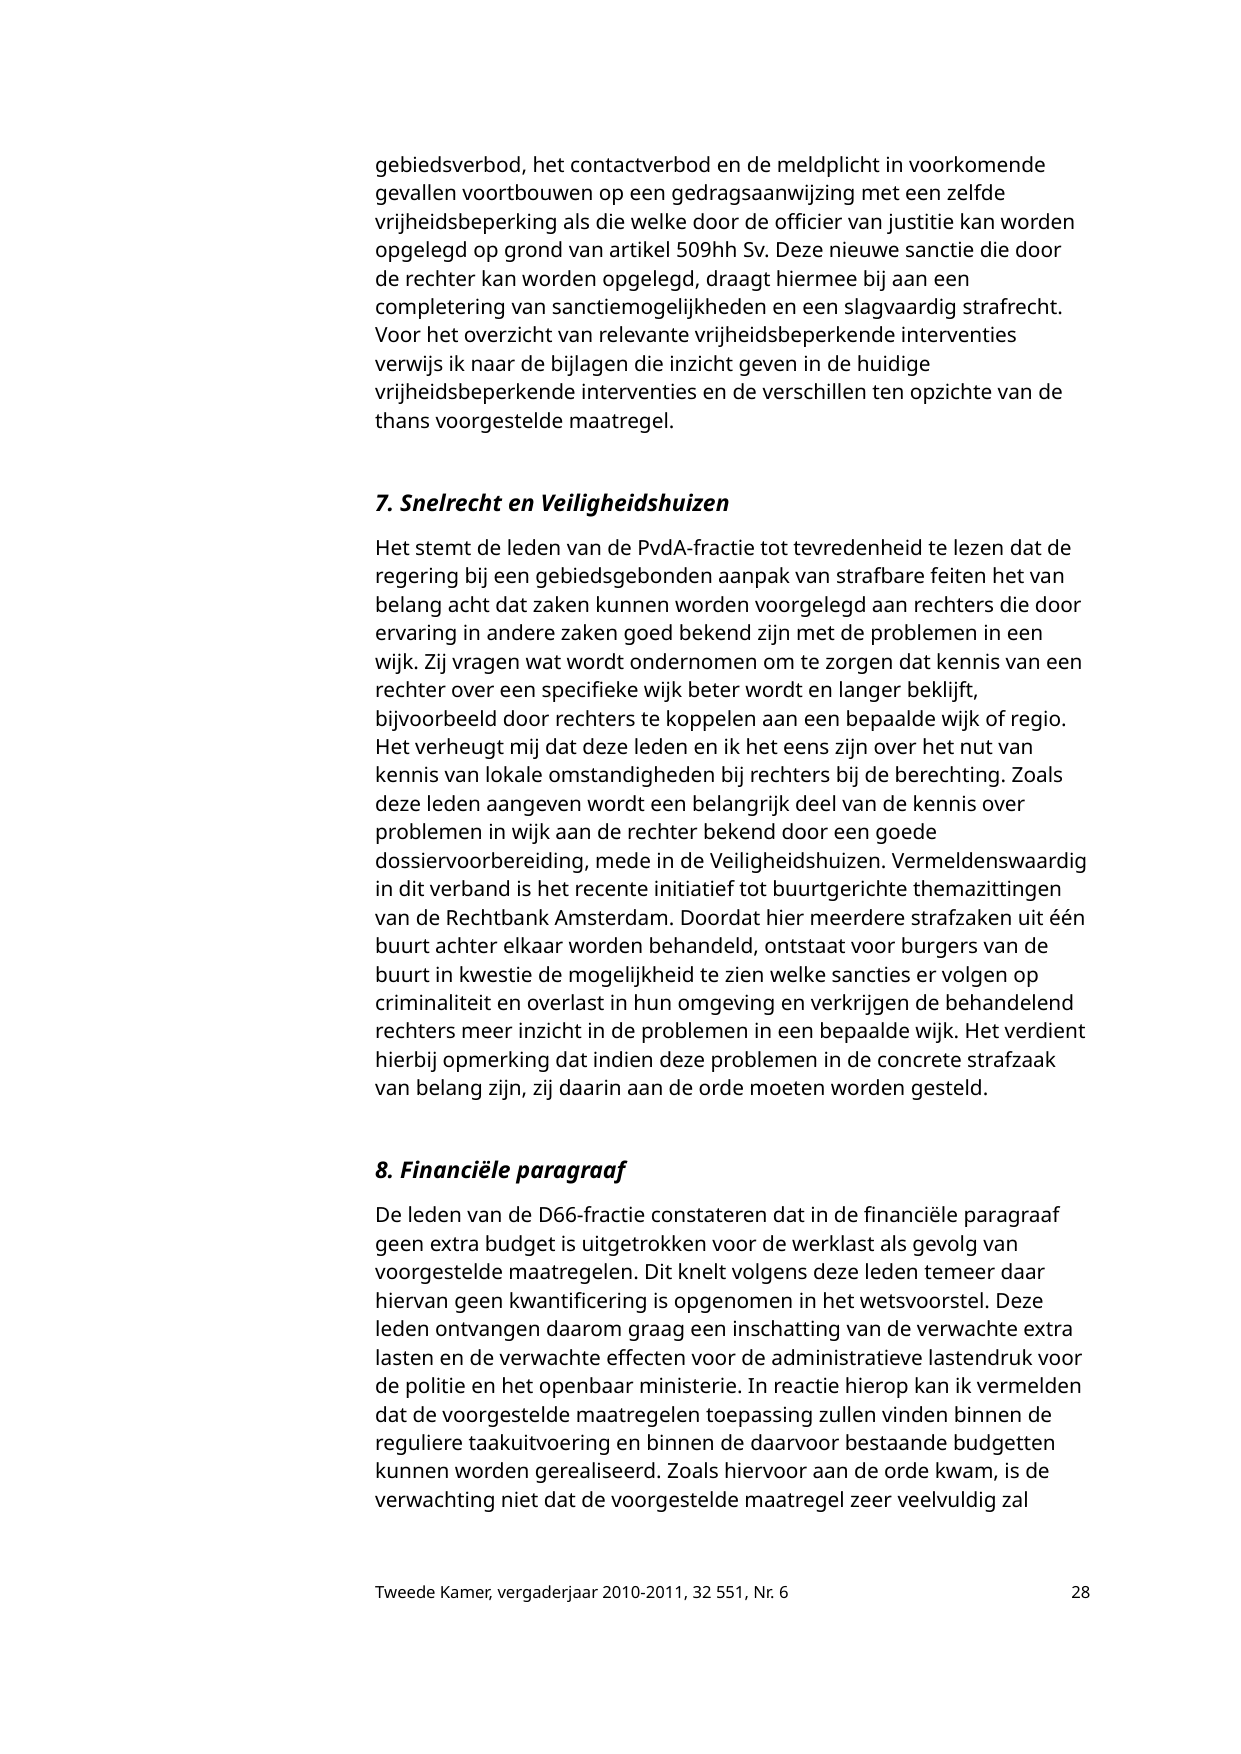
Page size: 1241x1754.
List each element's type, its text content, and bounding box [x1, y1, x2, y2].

text De leden van de D66-fractie constateren dat in de financiële paragraaf geen extra budget is uitgetrokken voor de werklast als gevolg van voorgestelde maatregelen. Dit knelt volgens deze leden temeer daar hiervan geen kwantificering is opgenomen in het wetsvoorstel. Deze leden ontvangen daarom graag een inschatting van de verwachte extra lasten en de verwachte effecten voor de administratieve lastendruk voor de politie en het openbaar ministerie. In reactie hierop kan ik vermelden dat de voorgestelde maatregelen toepassing zullen vinden binnen de reguliere taakuitvoering en binnen de daarvoor bestaande budgetten kunnen worden gerealiseerd. Zoals hiervoor aan de orde kwam, is de verwachting niet dat de voorgestelde maatregel zeer veelvuldig zal [375, 1201, 1090, 1513]
text Het stemt de leden van de PvdA-fractie tot tevredenheid te lezen dat de regering bij een gebiedsgebonden aanpak van strafbare feiten het van belang acht dat zaken kunnen worden voorgelegd aan rechters die door ervaring in andere zaken goed bekend zijn met de problemen in een wijk. Zij vragen wat wordt ondernomen om te zorgen dat kennis van een rechter over een specifieke wijk beter wordt en langer beklijft, bijvoorbeeld door rechters te koppelen aan een bepaalde wijk of regio. Het verheugt mij dat deze leden en ik het eens zijn over het nut van kennis van lokale omstandigheden bij rechters bij de berechting. Zoals deze leden aangeven wordt een belangrijk deel van de kennis over problemen in wijk aan de rechter bekend door een goede dossiervoorbereiding, mede in de Veiligheidshuizen. Vermeldenswaardig in dit verband is het recente initiatief tot buurtgerichte themazittingen van de Rechtbank Amsterdam. Doordat hier meerdere strafzaken uit één buurt achter elkaar worden behandeld, ontstaat voor burgers van de buurt in kwestie de mogelijkheid te zien welke sancties er volgen op criminaliteit en overlast in hun omgeving en verkrijgen de behandelend rechters meer inzicht in de problemen in een bepaalde wijk. Het verdient hierbij opmerking dat indien deze problemen in de concrete strafzaak van belang zijn, zij daarin aan de orde moeten worden gesteld. [375, 533, 1090, 1102]
text gebiedsverbod, het contactverbod en de meldplicht in voorkomende gevallen voortbouwen op een gedragsaanwijzing met een zelfde vrijheidsbeperking als die welke door de officier van justitie kan worden opgelegd op grond van artikel 509hh Sv. Deze nieuwe sanctie die door de rechter kan worden opgelegd, draagt hiermee bij aan een completering van sanctiemogelijkheden en een slagvaardig strafrecht. Voor het overzicht van relevante vrijheidsbeperkende interventies verwijs ik naar de bijlagen die inzicht geven in de huidige vrijheidsbeperkende interventies en de verschillen ten opzichte van de thans voorgestelde maatregel. [375, 150, 1090, 434]
subtitle 8. Financiële paragraaf [375, 1154, 1090, 1186]
subtitle 7. Snelrecht en Veiligheidshuizen [375, 487, 1090, 518]
